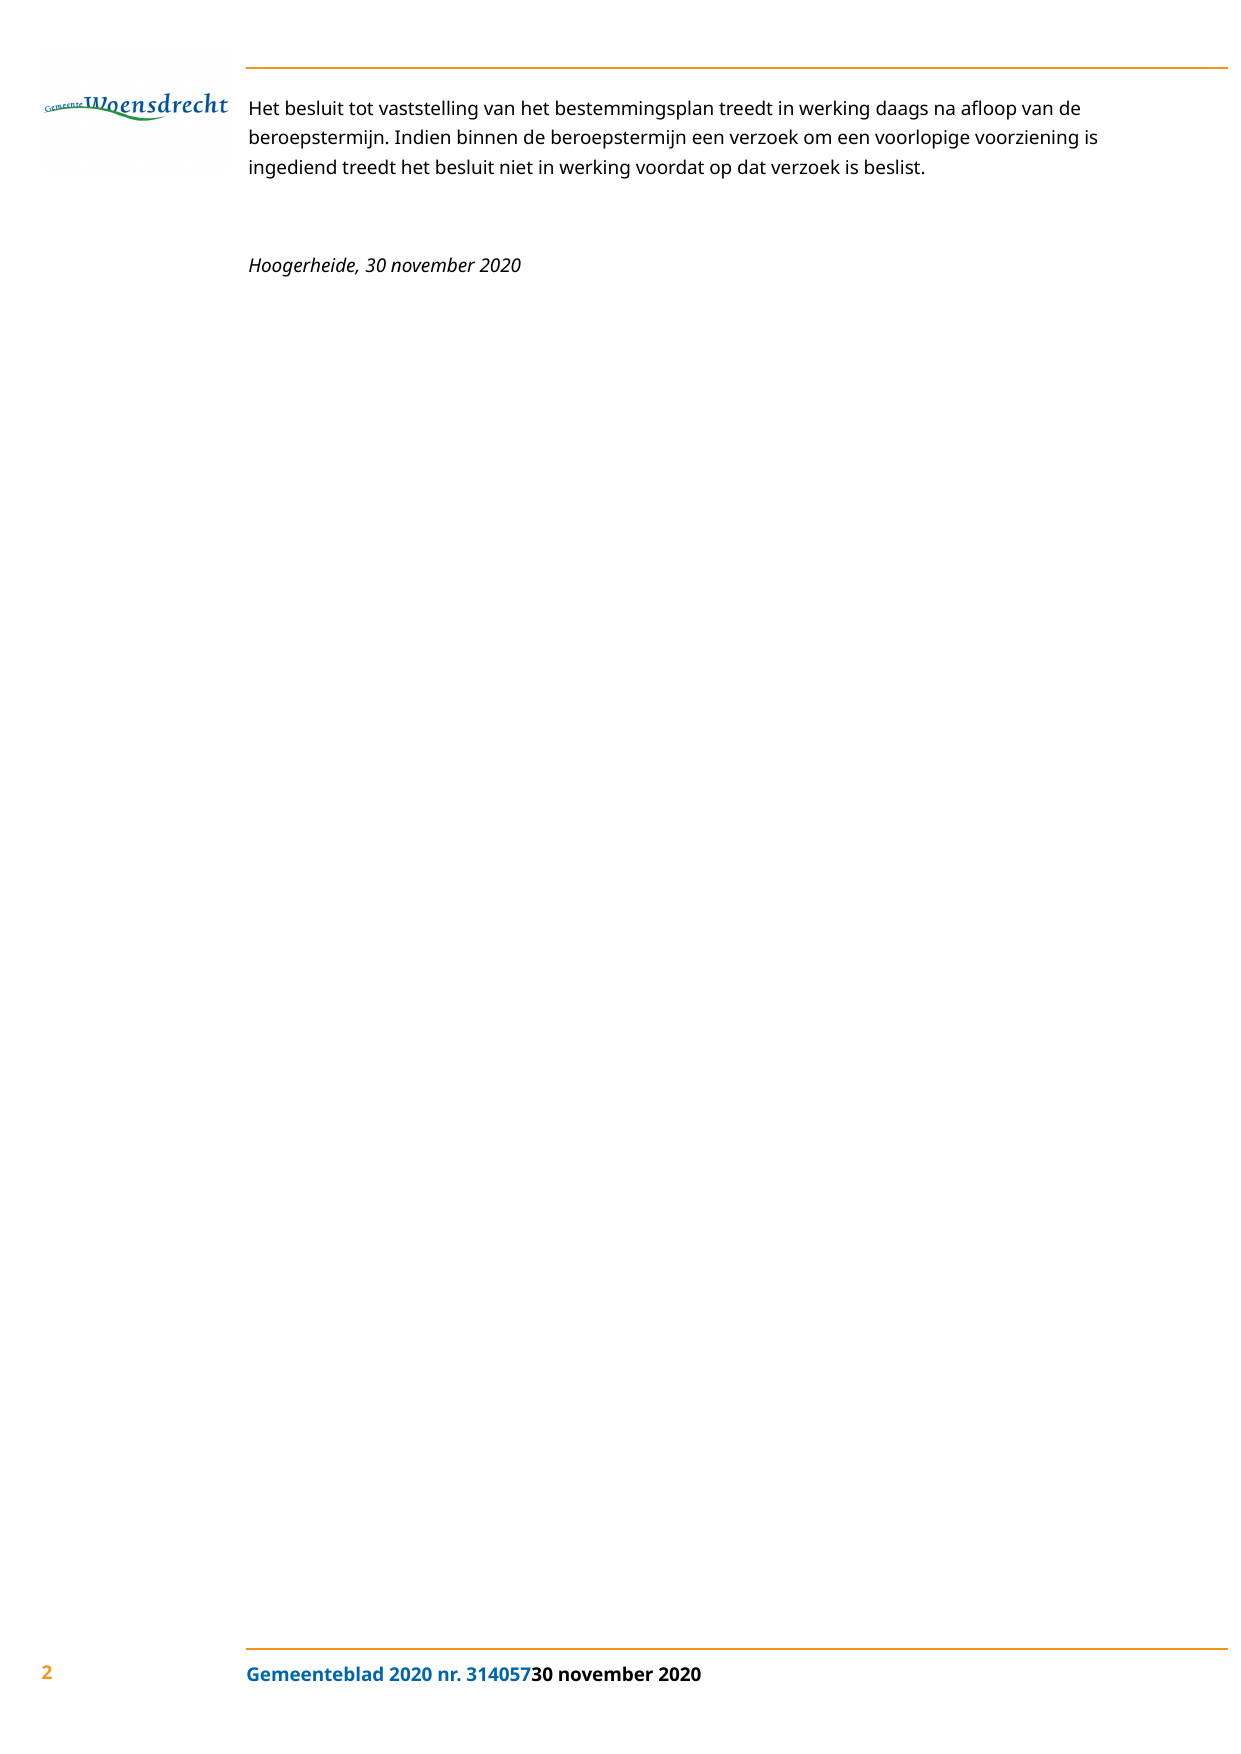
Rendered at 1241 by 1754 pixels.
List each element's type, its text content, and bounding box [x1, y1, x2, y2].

text Het besluit tot vaststelling van het bestemmingsplan treedt in werking daags na afloop van de beroepstermijn. Indien binnen de beroepstermijn een verzoek om een voorlopige voorziening is ingediend treedt het besluit niet in werking voordat op dat verzoek is beslist. [248, 95, 1152, 180]
picture [41, 47, 231, 172]
text Hoogerheide, 30 november 2020 [248, 252, 1152, 278]
